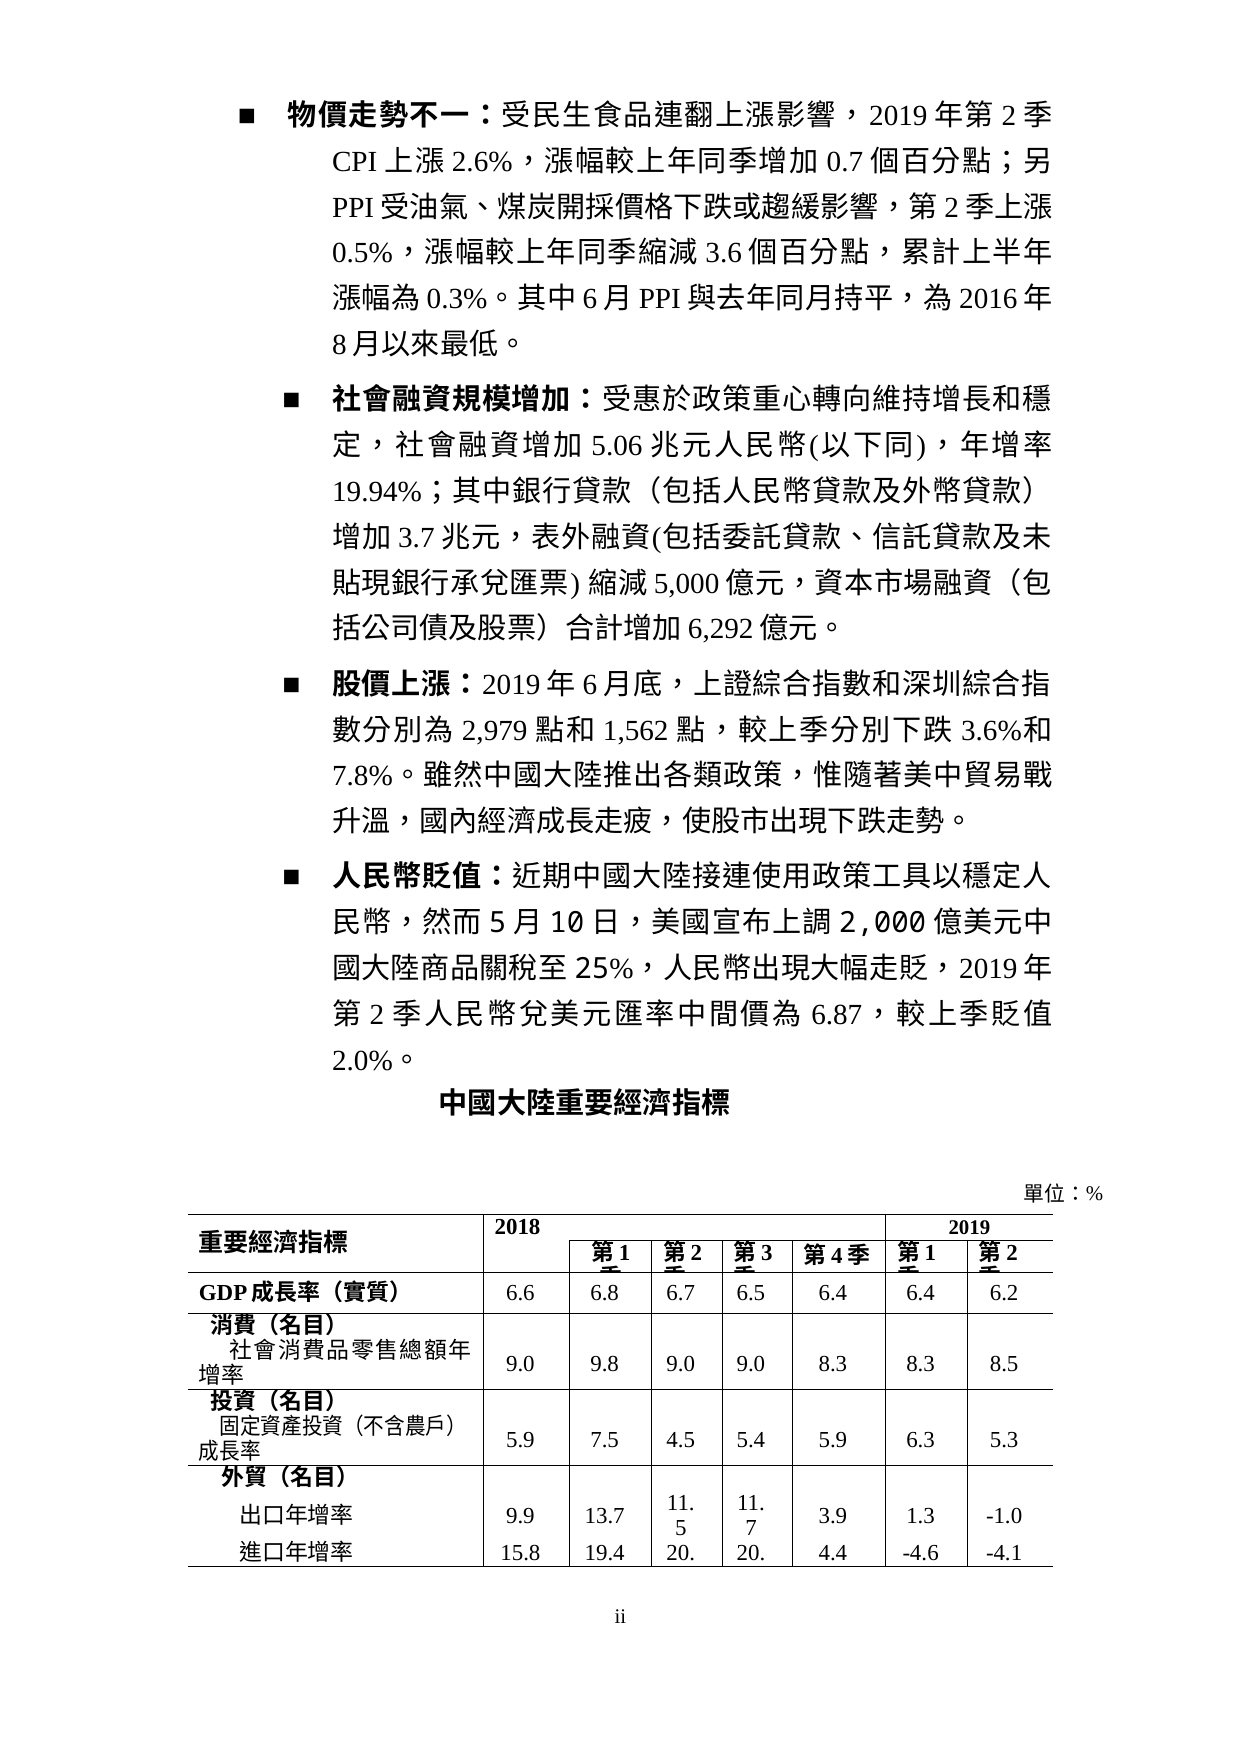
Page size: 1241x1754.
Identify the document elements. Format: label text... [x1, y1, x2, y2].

text 中國大陸重要經濟指標 [28, 1083, 1053, 1121]
table_header 2018 [484, 1215, 885, 1240]
table_cell [886, 1390, 967, 1414]
table_cell 9.0 [484, 1339, 569, 1388]
table_cell [652, 1466, 722, 1491]
table_cell [968, 1466, 1053, 1491]
table_cell 固定資產投資（不含農戶）成長率 [188, 1415, 483, 1464]
list 物價走勢不一：受民生食品連翻上漲影響，2019年第2季CPI上漲2.6%，漲幅較上年同季增加0.7個百分點；另PPI受油氣、煤炭開採價格下跌或趨緩影響，第2季上漲0.5%，漲幅較上年同季縮減3.6個百分點，累計上半年漲幅為0.3%。其中6月PPI與去年同月持平，為2016年8月以來最低。 [237, 89, 1053, 364]
table_cell 6.4 [886, 1273, 967, 1312]
table_cell [886, 1314, 967, 1338]
table_cell 20. [652, 1541, 722, 1566]
table_cell [484, 1240, 569, 1272]
table_cell 8.3 [886, 1339, 967, 1388]
table_cell 4.4 [793, 1541, 885, 1566]
table_header 2019 [886, 1215, 1053, 1240]
table_cell 第4季 [793, 1241, 885, 1272]
table_cell [886, 1466, 967, 1491]
table_cell 9.9 [484, 1491, 569, 1541]
table_cell 3.9 [793, 1491, 885, 1541]
table_cell [484, 1390, 569, 1414]
table_cell -4.6 [886, 1541, 967, 1566]
table_cell 6.6 [484, 1273, 569, 1312]
table_cell GDP成長率（實質） [188, 1273, 483, 1312]
table_cell 6.7 [652, 1273, 722, 1312]
table_cell 投資（名目） [188, 1390, 483, 1414]
table_cell 8.5 [968, 1339, 1053, 1388]
table_cell [793, 1466, 885, 1491]
table_cell 第1季 [570, 1241, 651, 1272]
table_cell 第2季 [968, 1241, 1053, 1272]
table_cell 消費（名目） [188, 1314, 483, 1338]
table_cell 出口年增率 [188, 1491, 483, 1541]
table_cell 11.7 [723, 1491, 792, 1541]
table_cell 5.9 [793, 1415, 885, 1464]
table_cell 6.4 [793, 1273, 885, 1312]
table_cell 13.7 [570, 1491, 651, 1541]
table_cell 5.4 [723, 1415, 792, 1464]
table_cell [793, 1390, 885, 1414]
list 人民幣貶值：近期中國大陸接連使用政策工具以穩定人民幣，然而5月10日，美國宣布上調2,000億美元中國大陸商品關稅至25%，人民幣出現大幅走貶，2019年第2季人民幣兌美元匯率中間價為6.87，較上季貶值2.0%。 [282, 850, 1053, 1079]
table_cell [968, 1390, 1053, 1414]
table_cell 外貿（名目） [188, 1466, 483, 1491]
table_cell [793, 1314, 885, 1338]
table_cell 第2季 [652, 1241, 722, 1272]
table_cell 20. [723, 1541, 792, 1566]
table_cell [484, 1314, 569, 1338]
table_cell 6.2 [968, 1273, 1053, 1312]
table_cell [723, 1390, 792, 1414]
table_cell 9.8 [570, 1339, 651, 1388]
table_cell 6.3 [886, 1415, 967, 1464]
table_cell [723, 1466, 792, 1491]
table_cell 社會消費品零售總額年增率 [188, 1339, 483, 1388]
table_cell 9.0 [652, 1339, 722, 1388]
table_cell 9.0 [723, 1339, 792, 1388]
table_cell 8.3 [793, 1339, 885, 1388]
table_cell 6.5 [723, 1273, 792, 1312]
table_cell 6.8 [570, 1273, 651, 1312]
table_header 重要經濟指標 [188, 1215, 483, 1272]
list 股價上漲：2019年6月底，上證綜合指數和深圳綜合指數分別為2,979點和1,562點，較上季分別下跌3.6%和7.8%。雖然中國大陸推出各類政策，惟隨著美中貿易戰升溫，國內經濟成長走疲，使股市出現下跌走勢。 [282, 657, 1053, 841]
table_cell 第3季 [723, 1241, 792, 1272]
table_cell [652, 1314, 722, 1338]
text 單位：% [238, 1151, 1103, 1214]
table_cell 1.3 [886, 1491, 967, 1541]
table_cell -1.0 [968, 1491, 1053, 1541]
table_cell [570, 1390, 651, 1414]
table_cell -4.1 [968, 1541, 1053, 1566]
table_cell [570, 1466, 651, 1491]
table_cell 第1季 [886, 1241, 967, 1272]
list 社會融資規模增加：受惠於政策重心轉向維持增長和穩定，社會融資增加5.06兆元人民幣(以下同)，年增率19.94%；其中銀行貸款（包括人民幣貸款及外幣貸款）增加3.7兆元，表外融資(包括委託貸款、信託貸款及未貼現銀行承兌匯票) 縮減5,000億元，資本市場融資（包括公司債及股票）合計增加6,292億元。 [282, 373, 1053, 648]
table_cell 5.3 [968, 1415, 1053, 1464]
table_cell [652, 1390, 722, 1414]
table_cell 進口年增率 [188, 1541, 483, 1566]
table_cell [723, 1314, 792, 1338]
table_cell [570, 1314, 651, 1338]
table_cell 5.9 [484, 1415, 569, 1464]
table_cell [968, 1314, 1053, 1338]
table_cell 19.4 [570, 1541, 651, 1566]
table_cell [484, 1466, 569, 1491]
table_cell 7.5 [570, 1415, 651, 1464]
table_cell 4.5 [652, 1415, 722, 1464]
table_cell 15.8 [484, 1541, 569, 1566]
table_cell 11.5 [652, 1491, 722, 1541]
